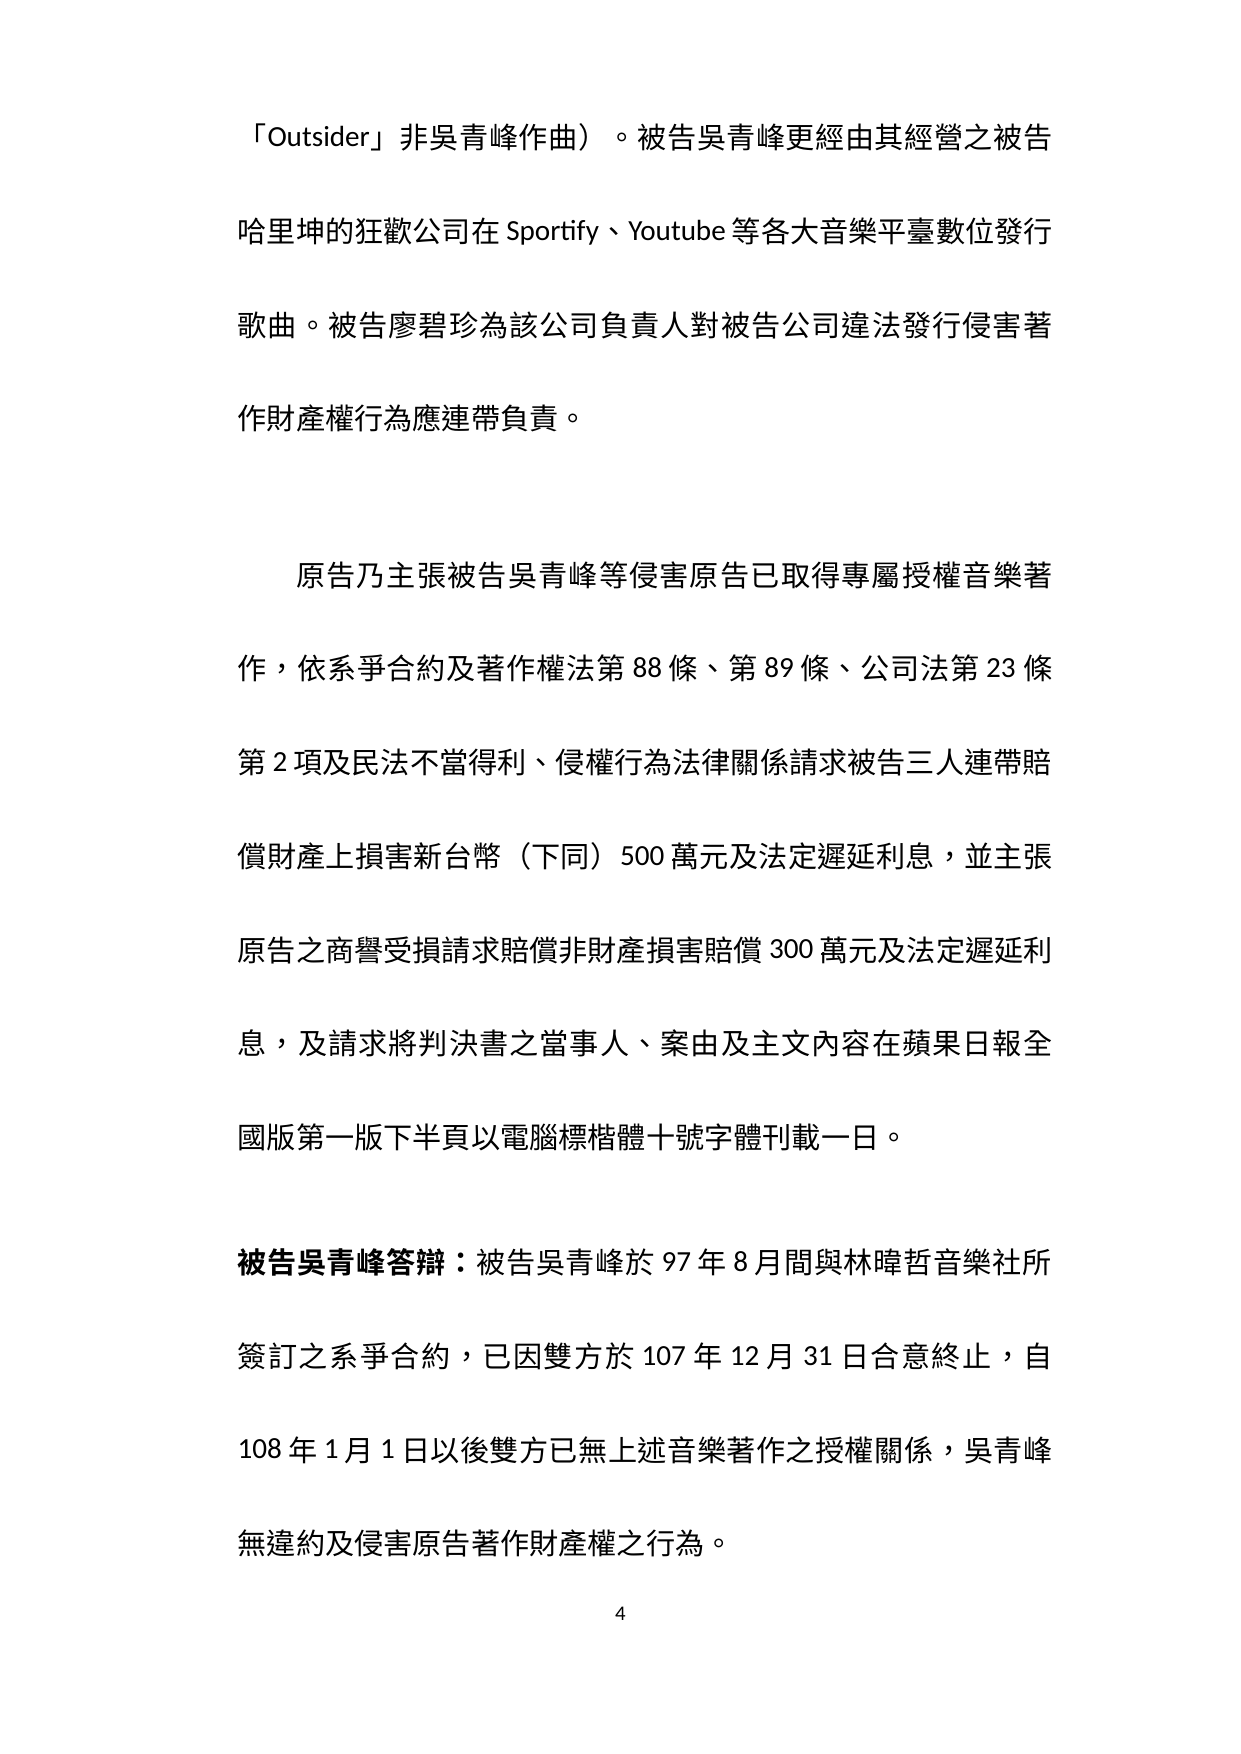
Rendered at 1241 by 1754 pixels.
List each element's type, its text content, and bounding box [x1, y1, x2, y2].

text 被告吳青峰答辯：被告吳青峰於97年8月間與林暐哲音樂社所簽訂之系爭合約，已因雙方於107年12月31日合意終止，自108年1月1日以後雙方已無上述音樂著作之授權關係，吳青峰無違約及侵害原告著作財產權之行為。 [237, 1219, 1053, 1563]
text 「Outsider」非吳青峰作曲）。被告吳青峰更經由其經營之被告哈里坤的狂歡公司在Sportify、Youtube等各大音樂平臺數位發行歌曲。被告廖碧珍為該公司負責人對被告公司違法發行侵害著作財產權行為應連帶負責。 [237, 94, 1053, 438]
text 原告乃主張被告吳青峰等侵害原告已取得專屬授權音樂著作，依系爭合約及著作權法第88條、第89條、公司法第23 條第2項及民法不當得利、侵權行為法律關係請求被告三人連帶賠償財產上損害新台幣（下同）500萬元及法定遲延利息，並主張原告之商譽受損請求賠償非財產損害賠償300萬元及法定遲延利息，及請求將判決書之當事人、案由及主文內容在蘋果日報全國版第一版下半頁以電腦標楷體十號字體刊載一日。 [237, 532, 1053, 1157]
